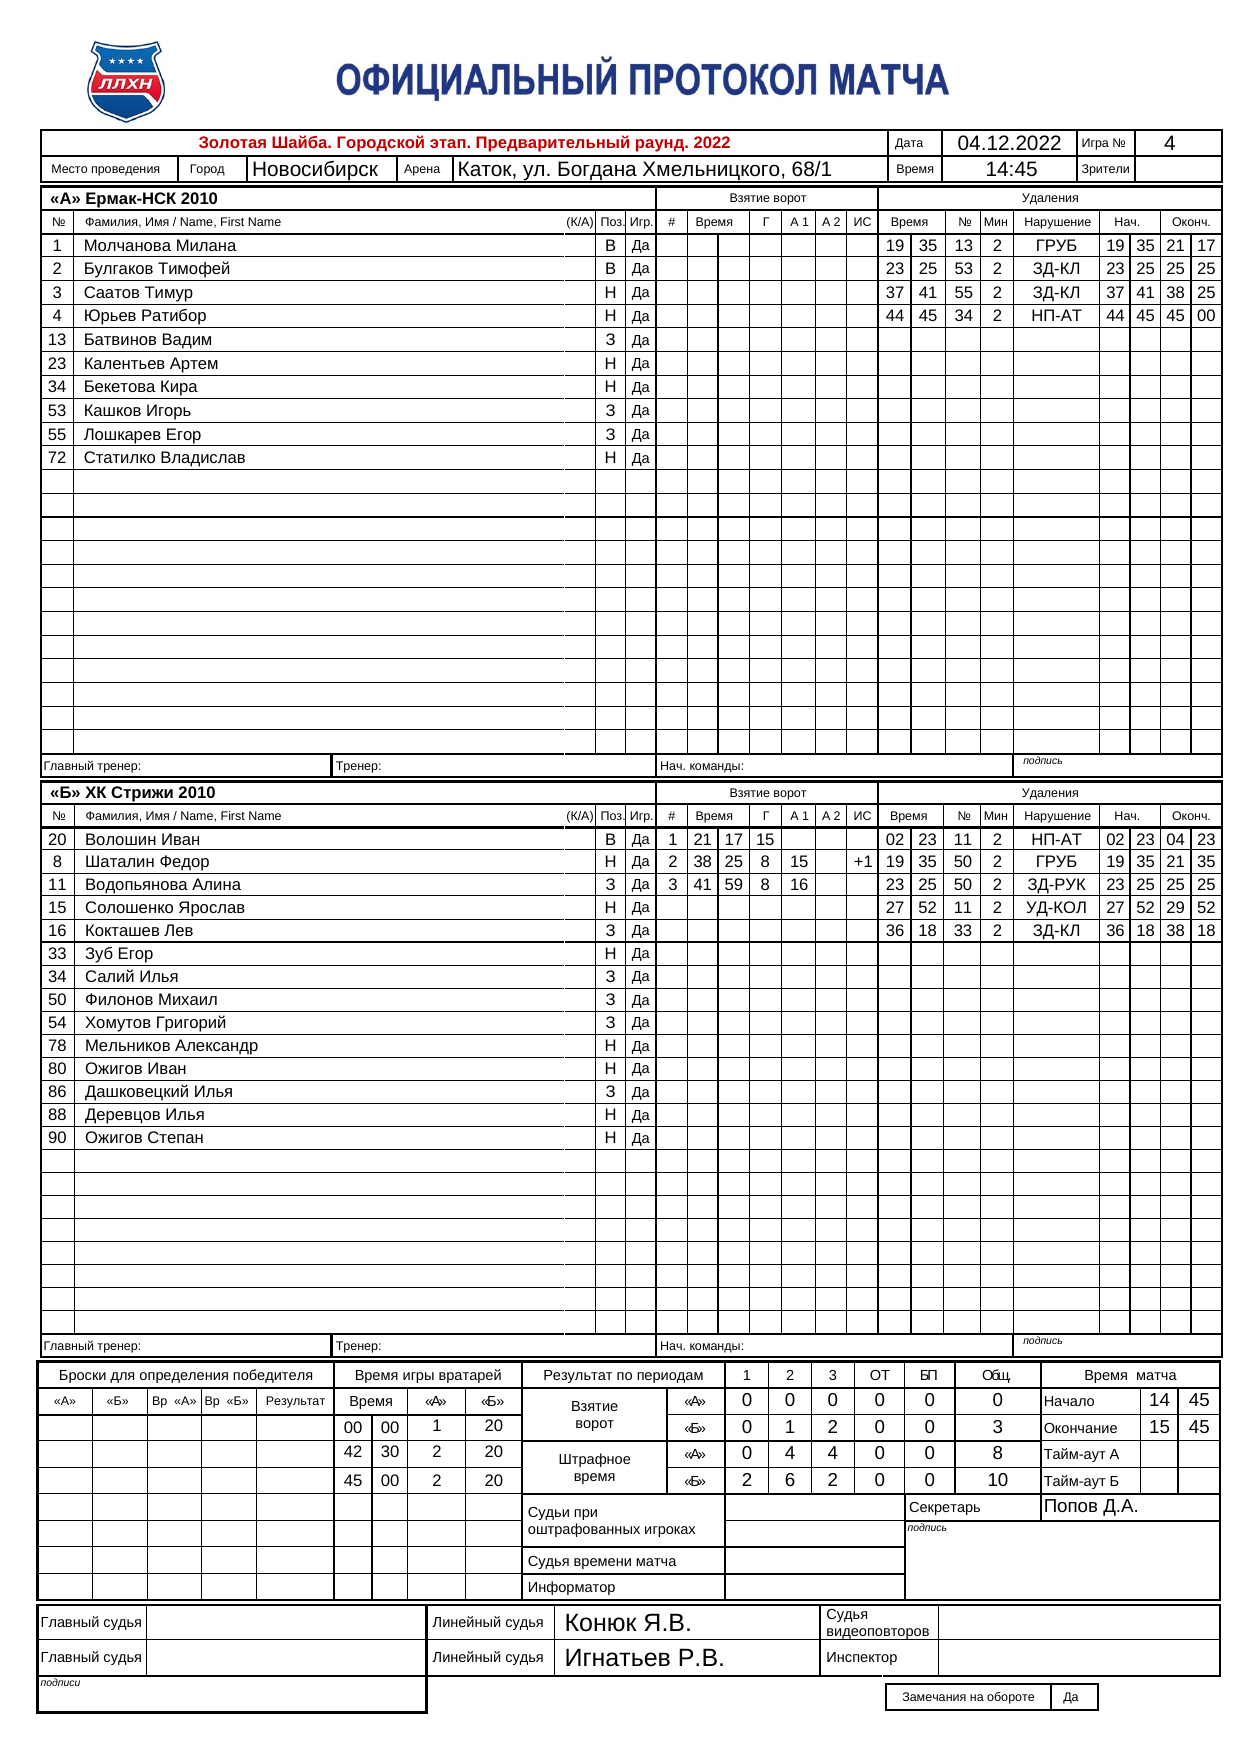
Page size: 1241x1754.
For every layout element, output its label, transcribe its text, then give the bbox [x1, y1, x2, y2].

table_header Золотая Шайба. Городской этап. Предварительный раунд. 2022 [42, 131, 887, 155]
table_cell [1161, 659, 1190, 682]
table_cell [981, 1035, 1013, 1057]
table_cell [596, 1265, 625, 1287]
table_cell [944, 989, 980, 1011]
table_cell 45 [335, 1468, 371, 1493]
table_cell [42, 730, 73, 753]
table_cell [1014, 446, 1099, 469]
table_header «Б» ХК Стрижи 2010 [42, 783, 655, 803]
table_cell Ожигов Иван [75, 1058, 564, 1079]
table_cell [565, 494, 595, 516]
table_cell [1136, 157, 1221, 181]
table_cell Да [626, 943, 655, 964]
table_cell [1192, 1058, 1221, 1079]
table_cell [847, 1288, 877, 1310]
table_cell [626, 1173, 655, 1195]
table_cell [782, 423, 815, 445]
table_cell Тайм-аут А [1042, 1441, 1140, 1467]
table_cell [750, 1104, 781, 1126]
table_cell 21 [1161, 850, 1190, 872]
table_cell [1100, 966, 1129, 987]
table_cell [750, 1311, 781, 1333]
table_cell Саатов Тимур [74, 281, 564, 303]
table_cell Главный тренер: [42, 755, 330, 776]
table_cell [719, 352, 749, 374]
table_cell [1161, 1242, 1190, 1264]
table_cell В [596, 829, 625, 849]
table_cell [565, 966, 595, 987]
table_cell 55 [42, 423, 73, 445]
table_cell 23 [1192, 829, 1221, 849]
table_cell [1161, 989, 1190, 1011]
table_cell [74, 707, 564, 729]
table_cell Н [596, 896, 625, 918]
table_cell [912, 376, 945, 398]
table_cell [688, 659, 717, 682]
table_cell [750, 565, 781, 587]
table_cell [626, 612, 655, 634]
table_cell [981, 1127, 1013, 1149]
table_cell [1192, 588, 1221, 611]
table_cell Мельников Александр [75, 1035, 564, 1057]
table_cell [688, 235, 717, 256]
table_cell [688, 257, 717, 280]
table_cell [373, 1547, 407, 1573]
table_cell [847, 612, 877, 634]
table_cell [816, 588, 846, 611]
table_cell [1014, 352, 1099, 374]
table_cell [1192, 399, 1221, 422]
table_cell [1014, 1150, 1099, 1172]
table_cell Солошенко Ярослав [75, 896, 564, 918]
table_cell [42, 1265, 74, 1287]
table_cell [1161, 1196, 1190, 1218]
table_cell [657, 1127, 687, 1149]
table_cell 2 [981, 829, 1013, 849]
table_cell [946, 494, 980, 516]
table_cell [782, 328, 815, 351]
table_cell [912, 1035, 943, 1057]
table_cell [42, 612, 73, 634]
table_cell 27 [879, 896, 910, 918]
table_cell [1014, 683, 1099, 706]
table_cell Игнатьев Р.В. [555, 1640, 819, 1675]
table_cell ГРУБ [1014, 850, 1099, 872]
table_cell [750, 896, 781, 918]
table_cell Зуб Егор [75, 943, 564, 964]
table_cell [912, 943, 943, 964]
table_cell [782, 352, 815, 374]
table_cell Тренер: [333, 1335, 655, 1356]
table_cell [657, 470, 687, 493]
table_cell 38 [688, 850, 717, 872]
table_cell [1014, 989, 1099, 1011]
table_cell [688, 376, 717, 398]
table_cell 00 [335, 1416, 371, 1440]
table_cell [1192, 1219, 1221, 1241]
table_cell [946, 683, 980, 706]
table_cell [1131, 1265, 1160, 1287]
table_cell [1014, 470, 1099, 493]
table_cell 45 [1179, 1389, 1219, 1413]
table_cell [847, 659, 877, 682]
table_cell [657, 730, 687, 753]
table_cell [946, 588, 980, 611]
table_cell [1131, 1150, 1160, 1172]
table_cell [912, 1311, 943, 1333]
table_cell [1161, 1219, 1190, 1241]
table_cell Да [626, 305, 655, 327]
table_cell [782, 1173, 815, 1195]
table_cell А 1 [782, 805, 815, 826]
table_cell 33 [944, 920, 980, 941]
table_cell [1014, 1104, 1099, 1126]
table_cell [1161, 612, 1190, 634]
table_cell [1192, 565, 1221, 587]
table_cell [373, 1494, 407, 1520]
table_cell ЗД-КЛ [1014, 920, 1099, 941]
table_cell [565, 874, 595, 895]
table_cell [626, 1219, 655, 1241]
table_cell ЗД-КЛ [1014, 281, 1099, 303]
table_cell [719, 1150, 749, 1172]
table_cell [1131, 328, 1160, 351]
table_cell Да [626, 328, 655, 351]
table_cell [981, 328, 1013, 351]
table_cell [74, 494, 564, 516]
table_cell [719, 683, 749, 706]
table_cell [750, 352, 781, 374]
table_cell 0 [855, 1468, 904, 1493]
table_cell [816, 1173, 846, 1195]
table_cell [565, 1173, 595, 1195]
table_cell [847, 518, 877, 540]
table_cell [719, 328, 749, 351]
table_cell [719, 943, 749, 964]
table_cell [847, 423, 877, 445]
table_cell 37 [1100, 281, 1129, 303]
table_cell [688, 1104, 717, 1126]
table_cell [1014, 541, 1099, 564]
table_cell [1100, 1058, 1129, 1079]
table_cell Время [889, 157, 941, 181]
table_cell [944, 1311, 980, 1333]
table_cell [42, 707, 73, 729]
table_cell [816, 494, 846, 516]
table_cell [1179, 1468, 1219, 1493]
table_cell [657, 943, 687, 964]
table_cell [944, 1127, 980, 1149]
table_cell 16 [782, 874, 815, 895]
table_cell [466, 1521, 521, 1546]
table_cell Да [626, 446, 655, 469]
table_cell [750, 1012, 781, 1033]
table_cell [847, 1035, 877, 1057]
table_cell [1161, 1081, 1190, 1103]
table_cell Штрафное время [523, 1442, 666, 1493]
table_cell [1161, 966, 1190, 987]
table_cell Нач. [1100, 211, 1160, 233]
table_cell [202, 1574, 256, 1599]
table_cell [912, 966, 943, 987]
table_cell [847, 446, 877, 469]
table_cell [782, 305, 815, 327]
table_cell [719, 896, 749, 918]
table_cell Кокташев Лев [75, 920, 564, 941]
table_cell [1014, 1058, 1099, 1079]
table_cell [782, 1150, 815, 1172]
table_cell [75, 1219, 564, 1241]
table_cell [596, 1288, 625, 1310]
table_cell [981, 588, 1013, 611]
table_cell 2 [981, 874, 1013, 895]
table_cell [565, 1265, 595, 1287]
table_cell [596, 588, 625, 611]
table_cell [565, 683, 595, 706]
table_cell 0 [905, 1389, 954, 1413]
table_cell # [657, 211, 687, 233]
table_cell 44 [1100, 305, 1129, 327]
table_cell [257, 1416, 333, 1440]
table_cell [879, 446, 910, 469]
table_cell 20 [466, 1441, 521, 1467]
table_cell 25 [912, 874, 943, 895]
table_cell [1014, 1219, 1099, 1241]
table_cell [879, 399, 910, 422]
table_cell «А» [668, 1389, 724, 1413]
table_cell [42, 494, 73, 516]
table_cell [39, 1574, 92, 1599]
table_cell [944, 1288, 980, 1310]
table_cell [1100, 399, 1129, 422]
table_cell № [944, 805, 980, 826]
table_cell 3 [42, 281, 73, 303]
table_cell [1100, 1035, 1129, 1057]
table_cell [847, 874, 877, 895]
table_cell [42, 636, 73, 658]
table_cell [1161, 470, 1190, 493]
table_cell [816, 1058, 846, 1079]
table_cell [981, 494, 1013, 516]
table_cell [944, 1104, 980, 1126]
table_cell [1192, 352, 1221, 374]
table_cell 50 [944, 850, 980, 872]
table_header Взятие ворот [657, 783, 877, 803]
table_cell [816, 707, 846, 729]
table_cell Нач. [1100, 805, 1160, 826]
table_cell 15 [782, 850, 815, 872]
table_cell [148, 1441, 201, 1467]
table_cell [688, 446, 717, 469]
table_cell 23 [1100, 257, 1129, 280]
table_cell Да [626, 1081, 655, 1103]
table_cell 1 [769, 1415, 811, 1440]
table_cell [879, 707, 910, 729]
table_cell [981, 1219, 1013, 1241]
table_cell Фамилия, Имя / Name, First Name [74, 211, 565, 233]
table_cell [719, 1058, 749, 1079]
table_cell 50 [42, 989, 74, 1011]
table_cell 53 [42, 399, 73, 422]
table_cell 44 [879, 305, 910, 327]
table_cell [847, 1104, 877, 1126]
table_cell [596, 730, 625, 753]
table_cell 14:45 [943, 157, 1076, 181]
table_cell [944, 1150, 980, 1172]
table_cell [565, 235, 595, 256]
table_cell [1192, 328, 1221, 351]
table_cell Вр «А» [148, 1389, 201, 1413]
table_cell [782, 446, 815, 469]
table_cell [726, 1495, 904, 1520]
table_cell [719, 989, 749, 1011]
table_cell [147, 1606, 425, 1639]
table_cell Каток, ул. Богдана Хмельницкого, 68/1 [454, 157, 887, 181]
table_cell [596, 518, 625, 540]
table_cell [750, 399, 781, 422]
table_cell Батвинов Вадим [74, 328, 564, 351]
table_cell 00 [373, 1468, 407, 1493]
table_cell Зрители [1078, 157, 1134, 181]
table_cell [1014, 588, 1099, 611]
table_cell А 2 [816, 805, 846, 826]
table_cell 2 [981, 235, 1013, 256]
table_cell 0 [905, 1442, 954, 1467]
table_cell [981, 1288, 1013, 1310]
table_header Замечания на обороте [887, 1685, 1050, 1709]
table_cell 2 [981, 920, 1013, 941]
table_cell [912, 541, 945, 564]
table_cell [912, 1288, 943, 1310]
table_cell [946, 707, 980, 729]
table_header 2 [769, 1363, 811, 1387]
table_cell [981, 352, 1013, 374]
table_cell [1161, 446, 1190, 469]
table_cell [657, 588, 687, 611]
table_cell 35 [912, 850, 943, 872]
table_cell [912, 1173, 943, 1195]
table_cell Главный судья [39, 1606, 146, 1639]
table_cell [596, 707, 625, 729]
table_cell З [596, 989, 625, 1011]
table_cell Салий Илья [75, 966, 564, 987]
table_cell [879, 1196, 910, 1218]
table_cell [626, 494, 655, 516]
table_cell [750, 305, 781, 327]
table_cell [626, 1288, 655, 1310]
table_cell [912, 707, 945, 729]
table_cell [782, 989, 815, 1011]
table_cell Игр. [626, 805, 655, 826]
table_cell [1131, 470, 1160, 493]
table_cell [719, 612, 749, 634]
table_cell [946, 659, 980, 682]
table_cell [816, 966, 846, 987]
table_cell УД-КОЛ [1014, 896, 1099, 918]
table_cell 21 [688, 829, 717, 849]
table_header «А» Ермак-НСК 2010 [42, 188, 655, 209]
table_cell [879, 659, 910, 682]
table_cell [1161, 683, 1190, 706]
table_cell 35 [912, 235, 945, 256]
table_header Время игры вратарей [335, 1363, 521, 1387]
table_cell 23 [879, 874, 910, 895]
table_cell [42, 1150, 74, 1172]
table_cell Результат [257, 1389, 333, 1413]
table_cell [42, 588, 73, 611]
table_header Игра № [1078, 131, 1134, 155]
table_cell [944, 1035, 980, 1057]
table_cell 4 [812, 1442, 854, 1467]
table_cell [782, 257, 815, 280]
table_cell 18 [1131, 920, 1160, 941]
table_cell [657, 683, 687, 706]
table_cell [782, 636, 815, 658]
table_cell [74, 565, 564, 587]
table_cell [1100, 1012, 1129, 1033]
table_cell 15 [750, 829, 781, 849]
table_cell [148, 1574, 201, 1599]
table_cell [879, 1104, 910, 1126]
table_cell [847, 588, 877, 611]
table_cell [688, 707, 717, 729]
table_cell Молчанова Милана [74, 235, 564, 256]
table_cell Да [626, 966, 655, 987]
table_cell Н [596, 352, 625, 374]
table_cell Взятие ворот [523, 1389, 666, 1440]
table_cell [1131, 376, 1160, 398]
table_header Броски для определения победителя [39, 1363, 333, 1387]
table_cell [565, 352, 595, 374]
table_cell [719, 730, 749, 753]
table_cell Н [596, 1127, 625, 1149]
table_cell Время [688, 211, 749, 233]
table_cell [1131, 1104, 1160, 1126]
table_cell Оконч. [1161, 211, 1221, 233]
table_cell [847, 943, 877, 964]
table_cell 0 [855, 1415, 904, 1440]
table_cell [750, 1196, 781, 1218]
table_cell [1131, 494, 1160, 516]
table_cell Да [626, 874, 655, 895]
table_header 4 [1136, 131, 1221, 155]
table_cell [750, 328, 781, 351]
table_cell 50 [944, 874, 980, 895]
table_cell Да [626, 423, 655, 445]
table_cell [816, 1081, 846, 1103]
table_cell [1161, 1311, 1190, 1333]
table_cell [1192, 683, 1221, 706]
table_cell [879, 730, 910, 753]
table_cell [688, 305, 717, 327]
table_cell З [596, 423, 625, 445]
table_cell [719, 257, 749, 280]
table_cell [93, 1494, 147, 1520]
table_cell [1131, 683, 1160, 706]
table_cell [1131, 541, 1160, 564]
table_cell Волошин Иван [75, 829, 564, 849]
table_cell [1014, 494, 1099, 516]
table_cell [816, 730, 846, 753]
table_cell [912, 1219, 943, 1241]
table_cell 45 [1161, 305, 1190, 327]
table_cell [74, 730, 564, 753]
table_cell [42, 659, 73, 682]
table_cell [74, 659, 564, 682]
table_cell [565, 541, 595, 564]
table_cell [879, 1288, 910, 1310]
table_cell [1131, 1242, 1160, 1264]
table_cell [1192, 1288, 1221, 1310]
table_cell В [596, 257, 625, 280]
table_cell [1014, 966, 1099, 987]
table_cell 20 [42, 829, 74, 849]
table_cell Да [626, 850, 655, 872]
table_cell [782, 281, 815, 303]
table_cell [565, 518, 595, 540]
table_cell [847, 281, 877, 303]
table_cell [74, 636, 564, 658]
table_cell [1131, 423, 1160, 445]
table_cell [1161, 1173, 1190, 1195]
table_cell Главный судья [39, 1640, 146, 1675]
table_cell [39, 1521, 92, 1546]
table_cell [1192, 1081, 1221, 1103]
table_cell 8 [750, 850, 781, 872]
table_cell [93, 1416, 147, 1440]
table_cell [657, 235, 687, 256]
table_cell [816, 1219, 846, 1241]
table_cell [1192, 1311, 1221, 1333]
table_cell Н [596, 1058, 625, 1079]
table_cell [1100, 943, 1129, 964]
table_cell 0 [726, 1442, 768, 1467]
table_cell [847, 829, 877, 849]
table_cell [719, 707, 749, 729]
table_cell [1100, 683, 1129, 706]
table_cell [1100, 423, 1129, 445]
table_cell [596, 1242, 625, 1264]
table_cell [1161, 494, 1190, 516]
table_cell [74, 518, 564, 540]
table_cell [750, 1265, 781, 1287]
table_cell [565, 376, 595, 398]
table_cell [1131, 446, 1160, 469]
table_cell [847, 683, 877, 706]
table_header Удаления [879, 783, 1221, 803]
table_cell [688, 683, 717, 706]
table_cell 0 [956, 1389, 1040, 1413]
table_cell [1131, 1219, 1160, 1241]
table_cell [879, 989, 910, 1011]
table_cell [719, 565, 749, 587]
table_cell [1192, 376, 1221, 398]
table_cell ЗД-КЛ [1014, 257, 1099, 280]
table_cell [1014, 636, 1099, 658]
table_cell [879, 1150, 910, 1172]
table_cell [782, 376, 815, 398]
table_cell [1192, 612, 1221, 634]
table_cell [596, 470, 625, 493]
table_cell [626, 707, 655, 729]
table_cell Место проведения [42, 157, 177, 181]
table_cell Хомутов Григорий [75, 1012, 564, 1033]
table_cell [750, 588, 781, 611]
table_cell [657, 446, 687, 469]
table_cell 2 [981, 896, 1013, 918]
table_cell [596, 683, 625, 706]
table_cell 11 [42, 874, 74, 895]
table_cell [726, 1575, 904, 1599]
table_cell [944, 1219, 980, 1241]
table_cell Н [596, 1104, 625, 1126]
table_cell [688, 565, 717, 587]
table_cell [883, 1677, 1220, 1681]
table_cell [782, 518, 815, 540]
table_cell [879, 1219, 910, 1241]
table_cell «Б» [668, 1468, 724, 1493]
table_cell 17 [719, 829, 749, 849]
table_cell [1131, 659, 1160, 682]
table_cell Н [596, 446, 625, 469]
table_cell Мин [981, 805, 1013, 826]
table_cell [719, 399, 749, 422]
table_cell [912, 470, 945, 493]
table_cell З [596, 874, 625, 895]
table_cell [726, 1521, 904, 1546]
table_cell [912, 683, 945, 706]
table_cell [946, 376, 980, 398]
table_cell [879, 683, 910, 706]
table_cell [1192, 1012, 1221, 1033]
table_cell [335, 1521, 371, 1546]
table_cell В [596, 235, 625, 256]
table_cell 15 [42, 896, 74, 918]
table_cell [565, 1242, 595, 1264]
table_cell [565, 470, 595, 493]
table_cell [816, 896, 846, 918]
table_cell [1192, 446, 1221, 469]
table_cell [782, 494, 815, 516]
table_cell [42, 1173, 74, 1195]
table_cell [879, 565, 910, 587]
table_cell 2 [981, 257, 1013, 280]
table_cell [373, 1521, 407, 1546]
table_cell [1014, 1311, 1099, 1333]
table_cell [946, 328, 980, 351]
table_cell [1100, 989, 1129, 1011]
table_cell [596, 659, 625, 682]
table_cell [657, 920, 687, 941]
table_cell Деревцов Илья [75, 1104, 564, 1126]
table_cell Г [750, 805, 781, 826]
table_cell [1014, 1173, 1099, 1195]
table_header 1 [726, 1363, 768, 1387]
table_cell [688, 636, 717, 658]
table_cell [782, 1219, 815, 1241]
table_cell [782, 1035, 815, 1057]
table_cell [750, 257, 781, 280]
table_cell [912, 1104, 943, 1126]
table_cell [657, 989, 687, 1011]
table_cell [847, 376, 877, 398]
table_cell [39, 1441, 92, 1467]
table_cell «А» [668, 1442, 724, 1467]
table_cell [1014, 612, 1099, 634]
table_cell [1100, 1265, 1129, 1287]
table_cell [688, 896, 717, 918]
table_cell [657, 257, 687, 280]
table_cell [93, 1441, 147, 1467]
table_cell [1192, 1127, 1221, 1149]
table_cell [750, 470, 781, 493]
table_cell [981, 1265, 1013, 1287]
table_cell [879, 1081, 910, 1103]
table_cell [912, 1081, 943, 1103]
table_cell «А» [408, 1389, 465, 1413]
table_cell [946, 423, 980, 445]
table_cell [408, 1494, 465, 1520]
table_cell Лошкарев Егор [74, 423, 564, 445]
table_cell [847, 328, 877, 351]
table_cell 11 [944, 896, 980, 918]
table_cell [657, 612, 687, 634]
table_cell 23 [879, 257, 910, 280]
table_cell [816, 612, 846, 634]
table_cell 16 [42, 920, 74, 941]
table_cell Н [596, 281, 625, 303]
table_cell [688, 1035, 717, 1057]
table_cell [657, 423, 687, 445]
table_cell 54 [42, 1012, 74, 1033]
table_cell 1 [657, 829, 687, 849]
table_cell «Б » [466, 1389, 521, 1413]
table_cell [816, 989, 846, 1011]
table_cell [408, 1574, 465, 1599]
table_cell [981, 989, 1013, 1011]
table_cell подпись [1014, 1335, 1221, 1356]
table_cell [657, 565, 687, 587]
table_cell [565, 636, 595, 658]
table_cell [816, 1150, 846, 1172]
table_cell [719, 423, 749, 445]
table_cell [42, 541, 73, 564]
table_cell Булгаков Тимофей [74, 257, 564, 280]
table_cell [944, 1196, 980, 1218]
table_cell [565, 829, 595, 849]
table_header Результат по периодам [523, 1363, 724, 1387]
table_cell [981, 423, 1013, 445]
table_cell 27 [1100, 896, 1129, 918]
table_cell [879, 1127, 910, 1149]
table_cell [565, 896, 595, 918]
table_cell [626, 683, 655, 706]
table_cell [596, 541, 625, 564]
table_cell [719, 235, 749, 256]
table_cell Начало [1042, 1389, 1140, 1413]
table_cell 19 [1100, 235, 1129, 256]
table_cell [657, 518, 687, 540]
table_cell 34 [946, 305, 980, 327]
table_cell [1131, 1058, 1160, 1079]
table_cell [1192, 707, 1221, 729]
table_cell А 1 [782, 211, 815, 233]
table_cell [750, 989, 781, 1011]
table_cell [1131, 1196, 1160, 1218]
table_cell [912, 518, 945, 540]
table_cell [1100, 707, 1129, 729]
table_cell [981, 1081, 1013, 1103]
table_cell 45 [1131, 305, 1160, 327]
table_cell [912, 1265, 943, 1287]
table_cell Линейный судья [428, 1640, 554, 1675]
table_cell [879, 470, 910, 493]
table_cell [1100, 565, 1129, 587]
table_cell [1100, 1150, 1129, 1172]
table_cell [1161, 636, 1190, 658]
table_cell [1100, 730, 1129, 753]
table_cell [565, 1035, 595, 1057]
table_cell [750, 1058, 781, 1079]
table_cell [1014, 1012, 1099, 1033]
table_cell [148, 1494, 201, 1520]
table_cell 0 [726, 1415, 768, 1440]
table_cell [879, 636, 910, 658]
table_cell [1014, 1035, 1099, 1057]
table_cell [879, 423, 910, 445]
table_cell [657, 328, 687, 351]
table_cell [688, 730, 717, 753]
table_cell 36 [1100, 920, 1129, 941]
table_cell 11 [944, 829, 980, 849]
table_cell [565, 707, 595, 729]
table_cell [1131, 707, 1160, 729]
table_cell [202, 1521, 256, 1546]
table_cell [879, 541, 910, 564]
table_cell Оконч. [1161, 805, 1221, 826]
table_cell [719, 1288, 749, 1310]
table_cell [1161, 1150, 1190, 1172]
table_cell [946, 730, 980, 753]
table_cell [1131, 1081, 1160, 1103]
table_cell [750, 423, 781, 445]
table_cell [257, 1521, 333, 1546]
table_cell 38 [1161, 920, 1190, 941]
table_cell 0 [855, 1442, 904, 1467]
table_cell ИС [847, 211, 877, 233]
table_cell [912, 1242, 943, 1264]
table_cell [847, 1311, 877, 1333]
table_cell [688, 1265, 717, 1287]
table_cell [782, 399, 815, 422]
table_cell 18 [1192, 920, 1221, 941]
table_cell [1014, 1081, 1099, 1103]
table_cell [879, 352, 910, 374]
table_cell [847, 707, 877, 729]
table_cell [847, 1150, 877, 1172]
table_cell [750, 446, 781, 469]
table_cell [565, 612, 595, 634]
table_cell [657, 1173, 687, 1195]
table_cell [939, 1606, 1219, 1639]
table_cell [981, 399, 1013, 422]
table_cell Да [626, 1127, 655, 1149]
table_cell 29 [1161, 896, 1190, 918]
table_cell [981, 376, 1013, 398]
table_cell Да [626, 989, 655, 1011]
table_cell [912, 423, 945, 445]
table_cell 25 [1192, 874, 1221, 895]
table_cell +1 [847, 850, 877, 872]
table_cell [719, 376, 749, 398]
table_cell [1192, 518, 1221, 540]
table_cell [1161, 1265, 1190, 1287]
table_cell [1014, 376, 1099, 398]
table_cell [657, 659, 687, 682]
table_cell [719, 1081, 749, 1103]
table_cell 25 [912, 257, 945, 280]
table_cell [1161, 352, 1190, 374]
table_cell НП-АТ [1014, 829, 1099, 849]
table_cell [782, 730, 815, 753]
table_cell 10 [956, 1468, 1040, 1493]
table_cell [879, 943, 910, 964]
table_cell [719, 1196, 749, 1218]
table_cell [782, 1058, 815, 1079]
table_cell 1 [42, 235, 73, 256]
table_cell [981, 943, 1013, 964]
table_cell [1161, 1012, 1190, 1033]
table_cell [847, 1058, 877, 1079]
table_cell [782, 612, 815, 634]
table_cell Бекетова Кира [74, 376, 564, 398]
table_cell [565, 399, 595, 422]
table_cell [626, 565, 655, 587]
table_cell [944, 1265, 980, 1287]
table_cell Да [626, 352, 655, 374]
table_cell [1131, 730, 1160, 753]
table_cell Да [626, 376, 655, 398]
table_cell [1131, 943, 1160, 964]
table_cell Водопьянова Алина [75, 874, 564, 895]
table_cell [879, 1035, 910, 1057]
table_cell [1131, 352, 1160, 374]
table_cell [1192, 966, 1221, 987]
table_cell [1161, 707, 1190, 729]
table_cell [1161, 565, 1190, 587]
table_cell [565, 565, 595, 587]
table_cell [1100, 494, 1129, 516]
table_cell [39, 1494, 92, 1520]
table_header Дата [889, 131, 941, 155]
table_cell [816, 235, 846, 256]
table_cell [74, 588, 564, 611]
table_cell № [42, 211, 73, 233]
table_cell 02 [1100, 829, 1129, 849]
table_cell [750, 1081, 781, 1103]
table_cell [750, 1288, 781, 1310]
table_cell [1192, 730, 1221, 753]
table_cell [816, 659, 846, 682]
table_cell [688, 281, 717, 303]
table_cell Время [335, 1389, 407, 1413]
table_cell [408, 1521, 465, 1546]
table_cell [782, 707, 815, 729]
table_cell [93, 1574, 147, 1599]
table_cell [847, 636, 877, 658]
table_cell [912, 636, 945, 658]
table_cell [657, 636, 687, 658]
table_cell [782, 1196, 815, 1218]
table_cell 17 [1192, 235, 1221, 256]
table_cell 35 [1192, 850, 1221, 872]
table_cell Фамилия, Имя / Name, First Name [75, 805, 565, 826]
table_cell 78 [42, 1035, 74, 1057]
table_cell [981, 636, 1013, 658]
table_cell [1014, 399, 1099, 422]
table_cell [1100, 328, 1129, 351]
table_cell [816, 518, 846, 540]
table_cell [147, 1640, 425, 1675]
table_cell [1131, 565, 1160, 587]
table_cell [981, 541, 1013, 564]
table_cell [912, 1150, 943, 1172]
table_cell Время [879, 805, 943, 826]
table_cell [1100, 636, 1129, 658]
table_cell Да [626, 1104, 655, 1126]
table_cell 02 [879, 829, 910, 849]
table_cell [981, 1150, 1013, 1172]
table_cell З [596, 1012, 625, 1033]
table_cell 80 [42, 1058, 74, 1079]
table_cell [688, 1012, 717, 1033]
table_cell [816, 305, 846, 327]
table_cell ГРУБ [1014, 235, 1099, 256]
table_cell [1014, 1196, 1099, 1218]
table_cell [1131, 518, 1160, 540]
table_cell [847, 565, 877, 587]
table_cell [946, 446, 980, 469]
table_cell [816, 423, 846, 445]
table_cell [847, 989, 877, 1011]
table_cell [657, 1104, 687, 1126]
table_cell [981, 1196, 1013, 1218]
table_cell [1161, 1127, 1190, 1149]
table_cell [688, 494, 717, 516]
table_cell [912, 1012, 943, 1033]
table_cell [688, 1196, 717, 1218]
table_cell 59 [719, 874, 749, 895]
table_cell Нарушение [1014, 805, 1099, 826]
table_cell Нарушение [1014, 211, 1099, 233]
picture [5, 28, 1179, 129]
table_cell [257, 1441, 333, 1467]
table_cell 0 [905, 1468, 954, 1493]
table_cell Да [626, 920, 655, 941]
table_cell [847, 1242, 877, 1264]
table_cell 72 [42, 446, 73, 469]
table_cell Судья времени матча [523, 1548, 724, 1573]
table_cell [750, 235, 781, 256]
table_cell [1131, 966, 1160, 987]
table_cell [981, 707, 1013, 729]
table_cell [816, 1012, 846, 1033]
table_cell [596, 1173, 625, 1195]
table_cell 23 [1131, 829, 1160, 849]
table_cell [1192, 1196, 1221, 1218]
table_cell Поз. [596, 805, 625, 826]
table_cell [1014, 1242, 1099, 1264]
table_cell [565, 1150, 595, 1172]
table_cell 2 [981, 305, 1013, 327]
table_cell [74, 683, 564, 706]
table_cell [782, 1311, 815, 1333]
table_cell 53 [946, 257, 980, 280]
table_cell [1100, 1242, 1129, 1264]
table_cell [565, 659, 595, 682]
table_cell [912, 730, 945, 753]
table_cell [782, 1081, 815, 1103]
table_cell Попов Д.А. [1042, 1495, 1219, 1520]
table_cell [657, 1311, 687, 1333]
table_cell [148, 1547, 201, 1573]
table_cell [688, 588, 717, 611]
table_cell [1141, 1441, 1177, 1467]
table_cell [596, 1219, 625, 1241]
table_cell [1161, 1288, 1190, 1310]
table_cell [981, 1173, 1013, 1195]
table_cell подписи [39, 1677, 425, 1711]
table_cell «Б» [668, 1415, 724, 1440]
table_cell 36 [879, 920, 910, 941]
table_cell Линейный судья [428, 1606, 554, 1639]
table_cell Город [179, 157, 246, 181]
table_cell [657, 352, 687, 374]
table_cell [75, 1288, 564, 1310]
table_cell [719, 1127, 749, 1149]
table_cell [782, 565, 815, 587]
table_cell [42, 1219, 74, 1241]
table_cell [74, 541, 564, 564]
table_cell [1192, 1104, 1221, 1126]
table_cell [750, 730, 781, 753]
table_cell 0 [812, 1389, 854, 1413]
table_cell [879, 1311, 910, 1333]
table_cell [1141, 1468, 1177, 1493]
table_cell [750, 376, 781, 398]
table_cell [750, 1242, 781, 1264]
table_cell подпись [906, 1522, 1219, 1599]
table_cell [847, 896, 877, 918]
table_cell [750, 1219, 781, 1241]
table_cell [816, 1311, 846, 1333]
table_cell [626, 518, 655, 540]
table_cell подпись [1014, 755, 1221, 776]
table_cell [847, 966, 877, 987]
table_cell [816, 281, 846, 303]
table_cell [1192, 423, 1221, 445]
table_cell Да [626, 281, 655, 303]
table_cell З [596, 1081, 625, 1103]
table_cell [75, 1265, 564, 1287]
table_cell [719, 281, 749, 303]
table_cell [782, 896, 815, 918]
table_cell 0 [726, 1389, 768, 1413]
table_cell [688, 966, 717, 987]
table_cell [626, 1196, 655, 1218]
table_cell [1014, 659, 1099, 682]
table_cell 00 [373, 1416, 407, 1440]
table_cell [626, 730, 655, 753]
table_cell [596, 1196, 625, 1218]
table_cell [657, 1058, 687, 1079]
table_cell Да [626, 1035, 655, 1057]
table_cell ИС [847, 805, 877, 826]
table_cell [816, 541, 846, 564]
table_cell [750, 1035, 781, 1057]
table_cell Нач. команды: [657, 1335, 1012, 1356]
table_cell [1014, 518, 1099, 540]
table_cell «Б» [93, 1389, 147, 1413]
table_cell [750, 612, 781, 634]
table_cell [1161, 423, 1190, 445]
table_cell [1131, 1288, 1160, 1310]
table_cell [1131, 399, 1160, 422]
table_cell [944, 1081, 980, 1103]
table_cell [1100, 518, 1129, 540]
table_cell [1100, 1104, 1129, 1126]
table_cell 1 [408, 1416, 465, 1440]
table_cell 00 [1192, 305, 1221, 327]
table_cell [42, 518, 73, 540]
table_cell 45 [912, 305, 945, 327]
table_cell [816, 1104, 846, 1126]
table_cell Да [626, 896, 655, 918]
table_cell [42, 1288, 74, 1310]
table_cell [1100, 446, 1129, 469]
table_cell Да [626, 1058, 655, 1079]
table_cell 55 [946, 281, 980, 303]
table_cell 13 [946, 235, 980, 256]
table_header Да [1052, 1685, 1097, 1709]
table_cell [981, 683, 1013, 706]
table_cell [626, 659, 655, 682]
table_cell [1100, 1219, 1129, 1241]
table_cell [657, 1035, 687, 1057]
table_cell [879, 612, 910, 634]
table_cell [816, 328, 846, 351]
table_cell 25 [1161, 257, 1190, 280]
table_cell [657, 305, 687, 327]
table_cell Кашков Игорь [74, 399, 564, 422]
table_cell [596, 494, 625, 516]
table_cell [74, 612, 564, 634]
table_cell [257, 1494, 333, 1520]
table_cell [782, 541, 815, 564]
table_cell [596, 1311, 625, 1333]
table_cell [1161, 518, 1190, 540]
table_cell [688, 1150, 717, 1172]
table_cell [688, 1288, 717, 1310]
table_cell (К/А) [565, 805, 595, 826]
table_cell [565, 1219, 595, 1241]
table_cell [1161, 943, 1190, 964]
table_cell 4 [42, 305, 73, 327]
table_header БП [905, 1363, 954, 1387]
table_cell 35 [1131, 235, 1160, 256]
table_cell З [596, 920, 625, 941]
table_cell [879, 1242, 910, 1264]
table_cell [657, 1012, 687, 1033]
table_cell [782, 829, 815, 849]
table_cell [1192, 1173, 1221, 1195]
table_cell [1192, 494, 1221, 516]
table_cell [1161, 328, 1190, 351]
table_cell [719, 494, 749, 516]
table_cell [42, 470, 73, 493]
table_cell [750, 659, 781, 682]
table_cell [148, 1468, 201, 1493]
table_cell [42, 565, 73, 587]
table_cell [750, 920, 781, 941]
table_cell [1100, 612, 1129, 634]
table_cell [719, 1242, 749, 1264]
table_cell 25 [1131, 874, 1160, 895]
table_cell [39, 1416, 92, 1440]
table_cell [1014, 1265, 1099, 1287]
table_cell 20 [466, 1468, 521, 1493]
table_cell [565, 1311, 595, 1333]
table_cell [688, 399, 717, 422]
table_cell [1192, 943, 1221, 964]
table_cell [816, 565, 846, 587]
table_cell [688, 352, 717, 374]
table_cell 0 [905, 1415, 954, 1440]
table_cell [946, 636, 980, 658]
table_cell [1161, 1104, 1190, 1126]
table_cell # [657, 805, 687, 826]
table_cell 19 [879, 235, 910, 256]
table_cell [944, 966, 980, 987]
table_cell З [596, 328, 625, 351]
table_cell [1014, 1288, 1099, 1310]
table_cell З [596, 399, 625, 422]
table_cell [657, 707, 687, 729]
table_cell [750, 518, 781, 540]
table_cell [335, 1547, 371, 1573]
table_cell [657, 1081, 687, 1103]
table_cell [75, 1196, 564, 1218]
table_cell [1192, 470, 1221, 493]
table_cell [719, 541, 749, 564]
table_cell Ожигов Степан [75, 1127, 564, 1149]
table_cell Секретарь [906, 1495, 1040, 1520]
table_cell [565, 1288, 595, 1310]
table_cell [719, 636, 749, 658]
table_cell [75, 1311, 564, 1333]
table_cell [688, 1127, 717, 1149]
table_cell [565, 989, 595, 1011]
table_cell № [42, 805, 74, 826]
table_cell Да [626, 235, 655, 256]
table_cell [688, 1058, 717, 1079]
table_cell [750, 636, 781, 658]
table_cell [944, 1173, 980, 1195]
table_cell [626, 636, 655, 658]
table_cell [1192, 1265, 1221, 1287]
table_cell [657, 1150, 687, 1172]
table_cell [816, 470, 846, 493]
table_header Взятие ворот [657, 188, 877, 209]
table_cell [688, 943, 717, 964]
table_cell [816, 376, 846, 398]
table_cell [42, 1196, 74, 1218]
table_cell [626, 470, 655, 493]
table_cell Юрьев Ратибор [74, 305, 564, 327]
table_cell [879, 1012, 910, 1033]
table_cell [816, 446, 846, 469]
table_header ОТ [855, 1363, 904, 1387]
table_cell [1192, 659, 1221, 682]
table_cell [946, 352, 980, 374]
table_cell Тайм-аут Б [1042, 1468, 1140, 1493]
table_cell Да [626, 257, 655, 280]
table_cell [42, 1242, 74, 1264]
table_cell [946, 565, 980, 587]
table_cell [565, 1081, 595, 1103]
table_cell [42, 1311, 74, 1333]
table_cell [981, 1242, 1013, 1264]
table_cell [912, 494, 945, 516]
table_cell [782, 659, 815, 682]
table_cell [466, 1494, 521, 1520]
table_cell [912, 989, 943, 1011]
table_cell [1014, 1127, 1099, 1149]
table_cell [657, 541, 687, 564]
table_cell ЗД-РУК [1014, 874, 1099, 895]
table_cell [981, 1058, 1013, 1079]
table_cell 25 [719, 850, 749, 872]
table_cell 38 [1161, 281, 1190, 303]
table_cell [946, 612, 980, 634]
table_cell [944, 943, 980, 964]
table_cell [1100, 1288, 1129, 1310]
table_cell [847, 1265, 877, 1287]
table_cell Конюк Я.В. [555, 1606, 819, 1639]
table_cell [782, 588, 815, 611]
table_cell [1100, 352, 1129, 374]
table_cell Статилко Владислав [74, 446, 564, 469]
table_cell Н [596, 850, 625, 872]
table_cell [688, 518, 717, 540]
table_cell № [946, 211, 980, 233]
table_cell Новосибирск [248, 157, 396, 181]
table_cell [1131, 636, 1160, 658]
table_cell [782, 1127, 815, 1149]
table_cell [202, 1441, 256, 1467]
table_cell [816, 850, 846, 872]
table_cell [1131, 989, 1160, 1011]
table_cell [657, 896, 687, 918]
table_cell [75, 1173, 564, 1195]
table_cell [1014, 423, 1099, 445]
table_cell 86 [42, 1081, 74, 1103]
table_cell [688, 1219, 717, 1241]
table_cell [657, 281, 687, 303]
table_cell [782, 1104, 815, 1126]
table_cell 19 [1100, 850, 1129, 872]
table_cell [912, 1058, 943, 1079]
table_cell [1100, 541, 1129, 564]
table_cell [912, 328, 945, 351]
table_cell [565, 920, 595, 941]
table_cell [565, 257, 595, 280]
table_cell [688, 423, 717, 445]
table_cell [847, 257, 877, 280]
table_cell [626, 1242, 655, 1264]
table_cell [816, 636, 846, 658]
table_cell 2 [657, 850, 687, 872]
table_cell [879, 588, 910, 611]
table_cell [847, 1219, 877, 1241]
table_cell [1192, 989, 1221, 1011]
table_cell [373, 1574, 407, 1599]
table_cell 23 [42, 352, 73, 374]
table_cell З [596, 966, 625, 987]
table_cell [981, 730, 1013, 753]
table_cell [981, 612, 1013, 634]
table_cell [912, 612, 945, 634]
table_cell [1131, 1035, 1160, 1057]
table_cell [565, 446, 595, 469]
table_cell [782, 470, 815, 493]
table_cell [782, 235, 815, 256]
table_header Удаления [879, 188, 1221, 209]
table_cell 23 [1100, 874, 1129, 895]
table_cell [946, 541, 980, 564]
table_cell [944, 1058, 980, 1079]
table_cell 3 [956, 1415, 1040, 1440]
table_cell [565, 305, 595, 327]
table_cell 2 [981, 850, 1013, 872]
table_cell Шаталин Федор [75, 850, 564, 872]
table_cell [719, 518, 749, 540]
table_cell [657, 399, 687, 422]
table_cell [719, 1219, 749, 1241]
table_cell [1161, 730, 1190, 753]
table_cell Филонов Михаил [75, 989, 564, 1011]
table_cell [74, 470, 564, 493]
table_cell [719, 659, 749, 682]
table_cell [688, 612, 717, 634]
table_cell Главный тренер: [42, 1335, 330, 1356]
table_cell [912, 659, 945, 682]
table_cell Н [596, 943, 625, 964]
table_cell 88 [42, 1104, 74, 1126]
table_cell Да [626, 399, 655, 422]
table_cell [816, 257, 846, 280]
table_cell 2 [408, 1468, 465, 1493]
table_cell [750, 707, 781, 729]
table_cell [847, 1081, 877, 1103]
table_cell [816, 1035, 846, 1057]
table_cell 21 [1161, 235, 1190, 256]
table_cell [782, 683, 815, 706]
table_cell [981, 1012, 1013, 1033]
table_cell [719, 446, 749, 469]
table_cell [879, 494, 910, 516]
table_cell [688, 328, 717, 351]
table_cell [1100, 659, 1129, 682]
table_cell [879, 1265, 910, 1287]
table_cell [816, 399, 846, 422]
table_cell 0 [769, 1389, 811, 1413]
table_cell Мин [981, 211, 1013, 233]
table_cell [782, 920, 815, 941]
table_cell [879, 328, 910, 351]
table_cell [657, 1242, 687, 1264]
table_cell [1161, 1035, 1190, 1057]
table_cell [981, 1104, 1013, 1126]
table_cell [816, 1288, 846, 1310]
table_cell [202, 1416, 256, 1440]
table_cell [750, 541, 781, 564]
table_cell [816, 1127, 846, 1149]
table_cell [1192, 1242, 1221, 1264]
table_cell [719, 966, 749, 987]
table_cell [847, 352, 877, 374]
table_cell 25 [1131, 257, 1160, 280]
table_cell [202, 1547, 256, 1573]
table_cell [782, 943, 815, 964]
table_cell Арена [398, 157, 452, 181]
table_cell [847, 1173, 877, 1195]
table_cell [719, 1035, 749, 1057]
table_cell [688, 920, 717, 941]
table_cell [719, 470, 749, 493]
table_cell [847, 235, 877, 256]
table_cell Окончание [1042, 1415, 1140, 1440]
table_cell [688, 1311, 717, 1333]
table_cell [1161, 376, 1190, 398]
table_cell [626, 588, 655, 611]
table_header 3 [812, 1363, 854, 1387]
table_cell [93, 1547, 147, 1573]
table_cell [688, 989, 717, 1011]
table_cell 30 [373, 1441, 407, 1467]
table_cell [816, 1242, 846, 1264]
table_cell [466, 1547, 521, 1573]
table_cell 37 [879, 281, 910, 303]
table_cell [1100, 588, 1129, 611]
table_cell [1161, 541, 1190, 564]
table_cell [879, 518, 910, 540]
table_cell [912, 399, 945, 422]
table_cell [202, 1494, 256, 1520]
table_cell [1100, 1173, 1129, 1195]
table_cell [944, 1242, 980, 1264]
table_cell [750, 1127, 781, 1149]
table_cell 41 [1131, 281, 1160, 303]
table_cell [816, 943, 846, 964]
table_cell [719, 305, 749, 327]
table_cell [1014, 565, 1099, 587]
table_cell [1131, 1311, 1160, 1333]
table_cell [565, 281, 595, 303]
table_cell [75, 1242, 564, 1264]
table_cell [565, 943, 595, 964]
table_cell [39, 1468, 92, 1493]
table_cell [626, 1150, 655, 1172]
table_cell [879, 1058, 910, 1079]
table_cell 45 [1179, 1415, 1219, 1440]
table_cell [93, 1468, 147, 1493]
table_header Время матча [1042, 1363, 1219, 1387]
table_cell [1161, 588, 1190, 611]
table_cell 2 [981, 281, 1013, 303]
table_cell [1014, 328, 1099, 351]
table_cell Инспектор [821, 1640, 938, 1675]
table_cell [466, 1574, 521, 1599]
table_cell [719, 1012, 749, 1033]
table_cell А 2 [816, 211, 846, 233]
table_cell 4 [769, 1442, 811, 1467]
table_cell 8 [42, 850, 74, 872]
table_cell [1100, 1127, 1129, 1149]
table_cell [626, 1265, 655, 1287]
table_cell [1179, 1441, 1219, 1467]
table_cell 15 [1141, 1415, 1177, 1440]
table_cell [782, 1012, 815, 1033]
table_cell [688, 541, 717, 564]
table_cell 3 [657, 874, 687, 895]
table_cell [750, 683, 781, 706]
table_cell [657, 1265, 687, 1287]
table_cell 18 [912, 920, 943, 941]
table_cell [946, 399, 980, 422]
table_cell [688, 1242, 717, 1264]
table_cell 2 [408, 1441, 465, 1467]
table_cell [912, 588, 945, 611]
table_cell Да [626, 829, 655, 849]
table_cell [981, 1311, 1013, 1333]
table_cell 2 [812, 1468, 854, 1493]
table_cell [428, 1677, 882, 1711]
table_cell Информатор [523, 1575, 724, 1599]
table_cell 52 [1192, 896, 1221, 918]
table_cell [565, 1012, 595, 1033]
table_header Общ. [956, 1363, 1040, 1387]
table_cell [847, 305, 877, 327]
table_cell Дашковецкий Илья [75, 1081, 564, 1103]
table_cell [981, 565, 1013, 587]
table_cell [335, 1494, 371, 1520]
table_cell 25 [1192, 257, 1221, 280]
table_cell [1014, 707, 1099, 729]
table_cell 0 [855, 1389, 904, 1413]
table_cell [257, 1468, 333, 1493]
table_cell 90 [42, 1127, 74, 1149]
table_cell [719, 1173, 749, 1195]
table_cell [981, 470, 1013, 493]
table_cell [912, 565, 945, 587]
table_cell [1131, 1173, 1160, 1195]
table_cell [946, 470, 980, 493]
table_cell [657, 1219, 687, 1241]
table_cell [726, 1548, 904, 1573]
table_cell Судья видеоповторов [821, 1606, 938, 1639]
table_cell [981, 659, 1013, 682]
table_cell Время [688, 805, 749, 826]
table_cell [565, 423, 595, 445]
table_cell [879, 1173, 910, 1195]
table_cell [257, 1547, 333, 1573]
table_cell 41 [912, 281, 945, 303]
table_cell Н [596, 1035, 625, 1057]
table_cell Калентьев Артем [74, 352, 564, 374]
table_cell «А» [39, 1389, 92, 1413]
table_cell [688, 1081, 717, 1103]
table_cell [1100, 1311, 1129, 1333]
table_cell [944, 1012, 980, 1033]
table_cell [912, 1196, 943, 1218]
table_cell [879, 376, 910, 398]
table_cell [626, 1311, 655, 1333]
table_cell [1131, 588, 1160, 611]
table_cell [657, 376, 687, 398]
table_cell [688, 470, 717, 493]
table_cell [565, 588, 595, 611]
table_cell [1131, 1127, 1160, 1149]
table_cell Да [626, 1012, 655, 1033]
table_cell [202, 1468, 256, 1493]
table_cell 20 [466, 1416, 521, 1440]
table_cell [657, 494, 687, 516]
table_cell [719, 1311, 749, 1333]
table_cell [816, 1196, 846, 1218]
table_cell 34 [42, 376, 73, 398]
table_cell Н [596, 305, 625, 327]
table_cell [847, 541, 877, 564]
table_cell [847, 1127, 877, 1149]
table_cell НП-АТ [1014, 305, 1099, 327]
table_cell 42 [335, 1441, 371, 1467]
table_cell 8 [956, 1442, 1040, 1467]
table_cell 25 [1192, 281, 1221, 303]
table_cell 6 [769, 1468, 811, 1493]
table_cell [565, 1058, 595, 1079]
table_header 04.12.2022 [943, 131, 1076, 155]
table_cell [1161, 1058, 1190, 1079]
table_cell [782, 1288, 815, 1310]
table_cell Судьи при оштрафованных игроках [523, 1495, 724, 1546]
table_cell 41 [688, 874, 717, 895]
table_cell Время [879, 211, 945, 233]
table_cell [1131, 612, 1160, 634]
table_cell 33 [42, 943, 74, 964]
table_cell [1192, 1150, 1221, 1172]
table_cell Г [750, 211, 781, 233]
table_cell [912, 352, 945, 374]
table_cell [782, 966, 815, 987]
table_cell 8 [750, 874, 781, 895]
table_cell [719, 1265, 749, 1287]
table_cell [816, 874, 846, 895]
table_cell [565, 730, 595, 753]
table_cell [847, 494, 877, 516]
table_cell [782, 1265, 815, 1287]
table_cell [657, 966, 687, 987]
table_cell [719, 920, 749, 941]
table_cell [750, 1150, 781, 1172]
table_cell [1100, 376, 1129, 398]
table_cell [981, 446, 1013, 469]
table_cell [981, 518, 1013, 540]
table_cell [847, 399, 877, 422]
table_cell [148, 1521, 201, 1546]
table_cell 52 [912, 896, 943, 918]
table_cell 35 [1131, 850, 1160, 872]
table_cell [257, 1574, 333, 1599]
table_cell [847, 920, 877, 941]
table_cell [596, 565, 625, 587]
table_cell Тренер: [333, 755, 655, 776]
table_cell [148, 1416, 201, 1440]
table_cell [596, 636, 625, 658]
table_cell [1161, 399, 1190, 422]
table_cell [657, 1196, 687, 1218]
table_cell 52 [1131, 896, 1160, 918]
table_cell [816, 920, 846, 941]
table_cell [912, 1127, 943, 1149]
table_cell [816, 683, 846, 706]
table_cell [750, 966, 781, 987]
table_cell [1192, 636, 1221, 658]
table_cell [93, 1521, 147, 1546]
table_cell [750, 943, 781, 964]
table_cell [1192, 541, 1221, 564]
table_cell 04 [1161, 829, 1190, 849]
table_cell [335, 1574, 371, 1599]
table_cell [750, 281, 781, 303]
table_cell [816, 352, 846, 374]
table_cell Поз. [596, 211, 625, 233]
table_cell [596, 1150, 625, 1172]
table_cell [939, 1640, 1219, 1675]
table_cell [847, 730, 877, 753]
table_cell [1014, 730, 1099, 753]
table_cell [596, 612, 625, 634]
table_cell [1099, 1682, 1220, 1711]
table_cell Н [596, 376, 625, 398]
table_cell 19 [879, 850, 910, 872]
table_cell [847, 1196, 877, 1218]
table_cell [847, 1012, 877, 1033]
table_cell [816, 1265, 846, 1287]
table_cell [1100, 1081, 1129, 1103]
table_cell Игр. [626, 211, 655, 233]
table_cell [912, 446, 945, 469]
table_cell 25 [1161, 874, 1190, 895]
table_cell 14 [1141, 1389, 1177, 1413]
table_cell 23 [912, 829, 943, 849]
table_cell 2 [42, 257, 73, 280]
table_cell [1014, 943, 1099, 964]
table_cell [565, 1104, 595, 1126]
table_cell [565, 850, 595, 872]
table_cell [565, 1127, 595, 1149]
table_cell 13 [42, 328, 73, 351]
table_cell [750, 1173, 781, 1195]
table_cell Нач. команды: [657, 755, 1012, 776]
table_cell (К/А) [565, 211, 595, 233]
table_cell [847, 470, 877, 493]
table_cell [1192, 1035, 1221, 1057]
table_cell [626, 541, 655, 564]
table_cell [657, 1288, 687, 1310]
table_cell [1100, 1196, 1129, 1218]
table_cell [565, 328, 595, 351]
table_cell [75, 1150, 564, 1172]
table_cell [39, 1547, 92, 1573]
table_cell [946, 518, 980, 540]
table_cell 34 [42, 966, 74, 987]
table_cell [1131, 1012, 1160, 1033]
table_cell [1100, 470, 1129, 493]
table_cell [981, 966, 1013, 987]
table_cell [408, 1547, 465, 1573]
table_cell [688, 1173, 717, 1195]
table_cell [42, 683, 73, 706]
table_cell [816, 829, 846, 849]
table_cell Вр «Б» [202, 1389, 256, 1413]
table_cell [719, 1104, 749, 1126]
table_cell 2 [726, 1468, 768, 1493]
table_cell [719, 588, 749, 611]
table_cell [879, 966, 910, 987]
table_cell [565, 1196, 595, 1218]
table_cell 2 [812, 1415, 854, 1440]
table_cell [782, 1242, 815, 1264]
table_cell [750, 494, 781, 516]
